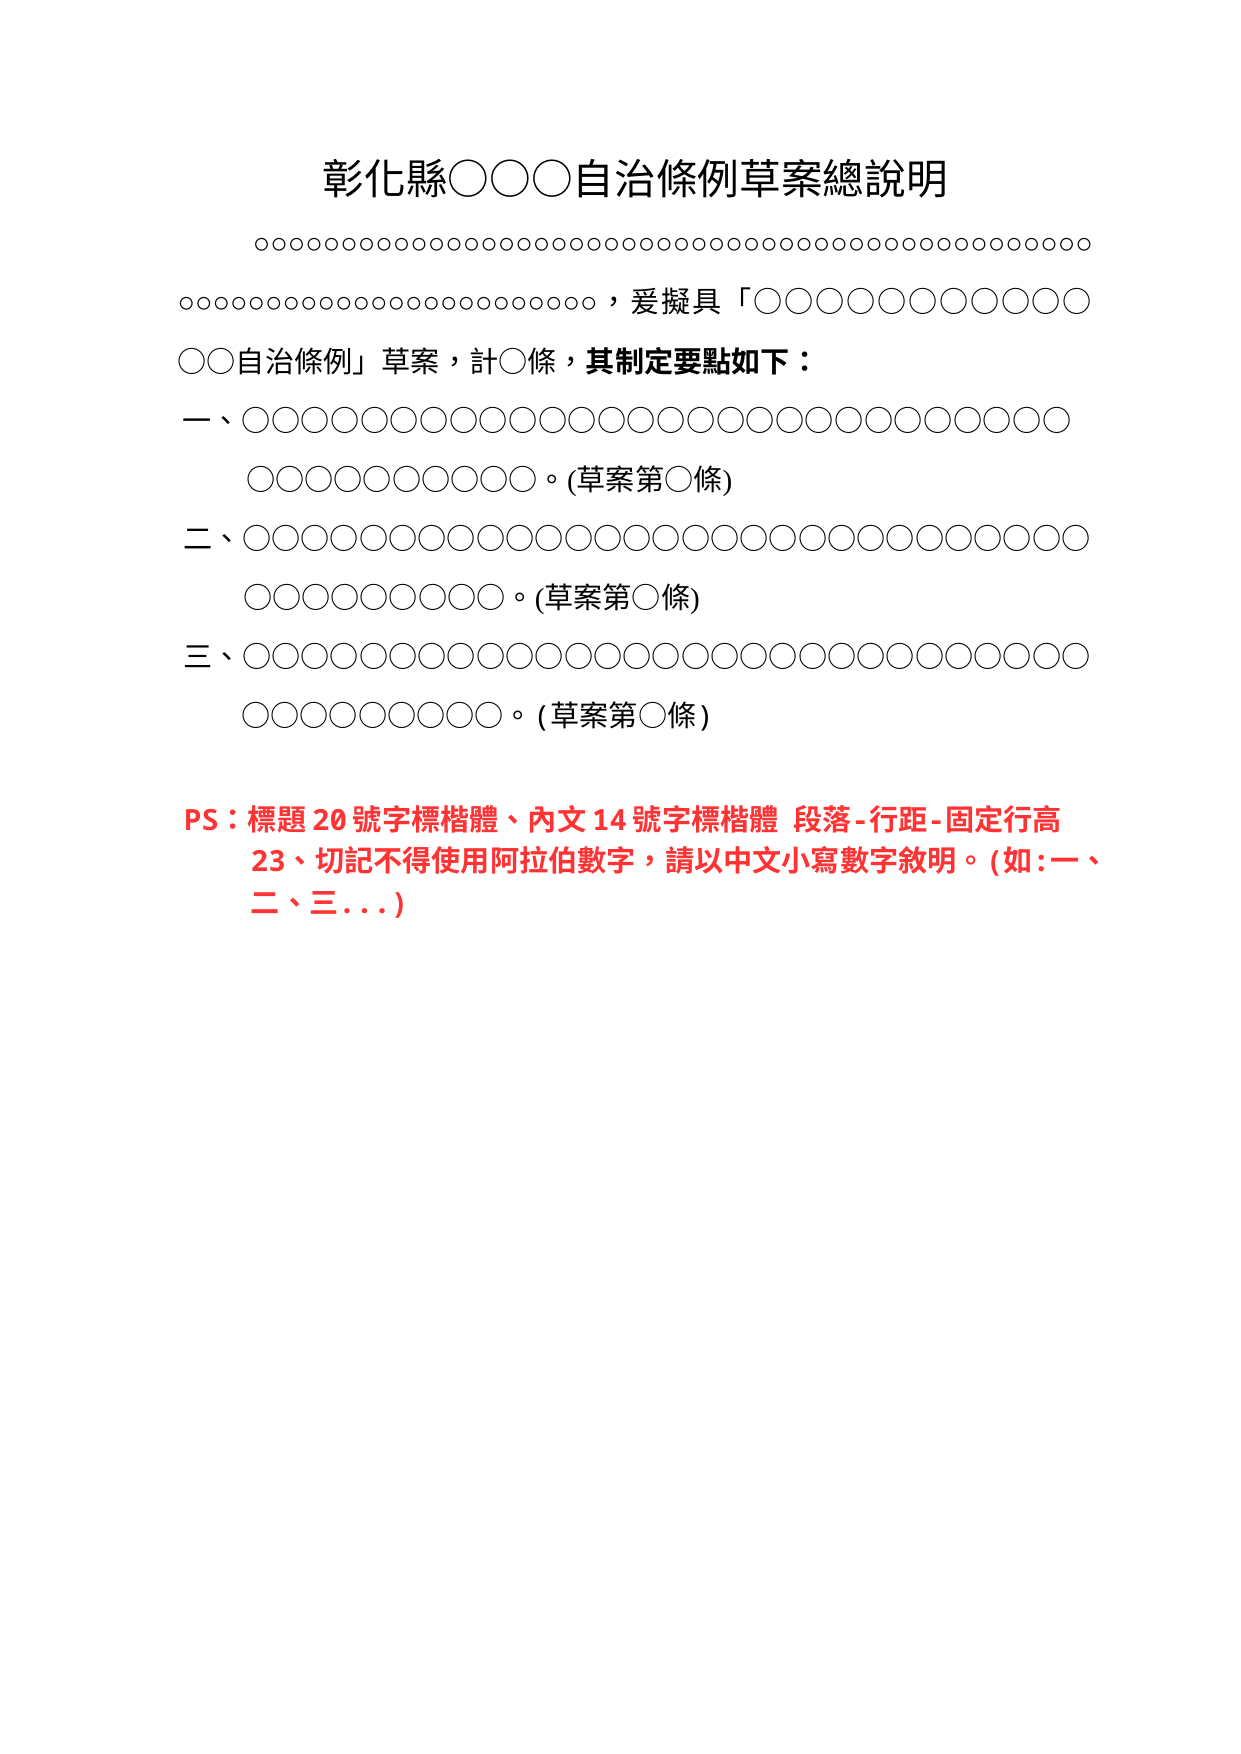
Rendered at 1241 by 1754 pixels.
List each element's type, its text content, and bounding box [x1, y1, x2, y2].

text 一、○○○○○○○○○○○○○○○○○○○○○○○○○○○○○○○○○○○○○○。(草案第○條) [182, 384, 1074, 502]
text 二、○○○○○○○○○○○○○○○○○○○○○○○○○○○○○○○○○○○○○○。(草案第○條) [183, 502, 1093, 620]
text PS：標題20號字標楷體、內文14號字標楷體 段落-行距-固定行高23、切記不得使用阿拉伯數字，請以中文小寫數字敘明。(如:一、二、三...) [183, 797, 1093, 921]
text 三、○○○○○○○○○○○○○○○○○○○○○○○○○○○○○○○○○○○○○○。(草案第○條) [183, 620, 1093, 738]
text ○○○○○○○○○○○○○○○○○○○○○○○○○○○○○○○○○○○○○○○○○○○○○○○○○○○○○○○○○○○○○○○○○○○○○○○○，爰擬具「○○○○○○○○○○○○○自治條例」草案，計○條，其制定要點如下： [177, 207, 1093, 384]
text 彰化縣○○○自治條例草案總說明 [177, 148, 1093, 207]
